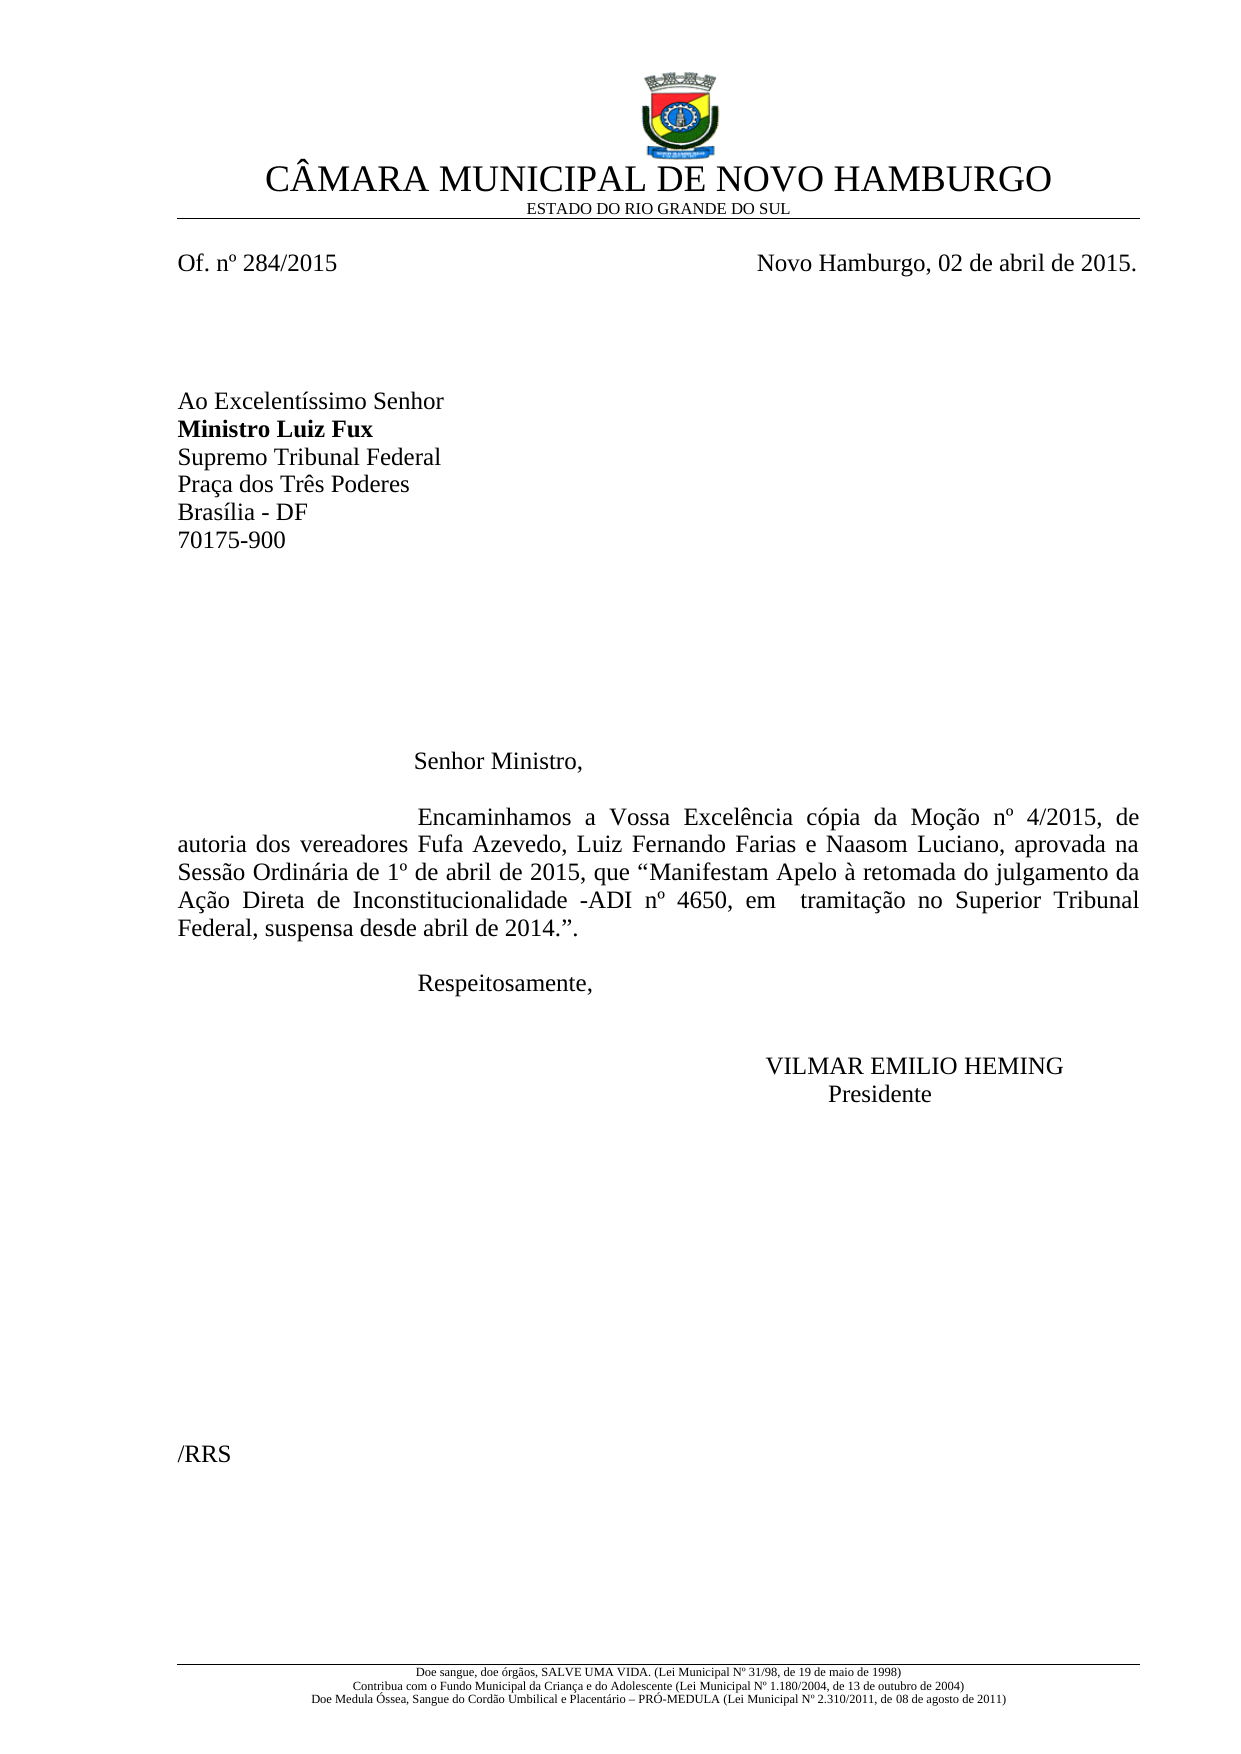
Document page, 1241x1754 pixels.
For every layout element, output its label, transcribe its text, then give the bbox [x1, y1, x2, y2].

text VILMAR EMILIO HEMING [470, 1052, 1140, 1080]
text Of. nº 284/2015 Novo Hamburgo, 02 de abril de 2015. [177, 249, 1140, 276]
text Senhor Ministro, [177, 747, 1140, 775]
text Ao Excelentíssimo Senhor [177, 387, 1140, 415]
text Presidente [470, 1080, 1140, 1108]
text /RRS [177, 1440, 1140, 1468]
text 70175-900 [177, 526, 1140, 553]
text Respeitosamente, [177, 969, 1140, 997]
text Brasília - DF [177, 498, 1140, 526]
text Encaminhamos a Vossa Excelência cópia da Moção nº 4/2015, de autoria dos vereadores Fufa Azevedo, Luiz Fernando Farias e Naasom Luciano, aprovada na Sessão Ordinária de 1º de abril de 2015, que “Manifestam Apelo à retomada do julgamento da Ação Direta de Inconstitucionalidade -ADI nº 4650, em tramitação no Superior Tribunal Federal, suspensa desde abril de 2014.”. [177, 803, 1140, 941]
text Praça dos Três Poderes [177, 470, 1140, 498]
text Supremo Tribunal Federal [177, 443, 1140, 470]
picture [635, 65, 723, 164]
text Ministro Luiz Fux [177, 415, 1140, 443]
